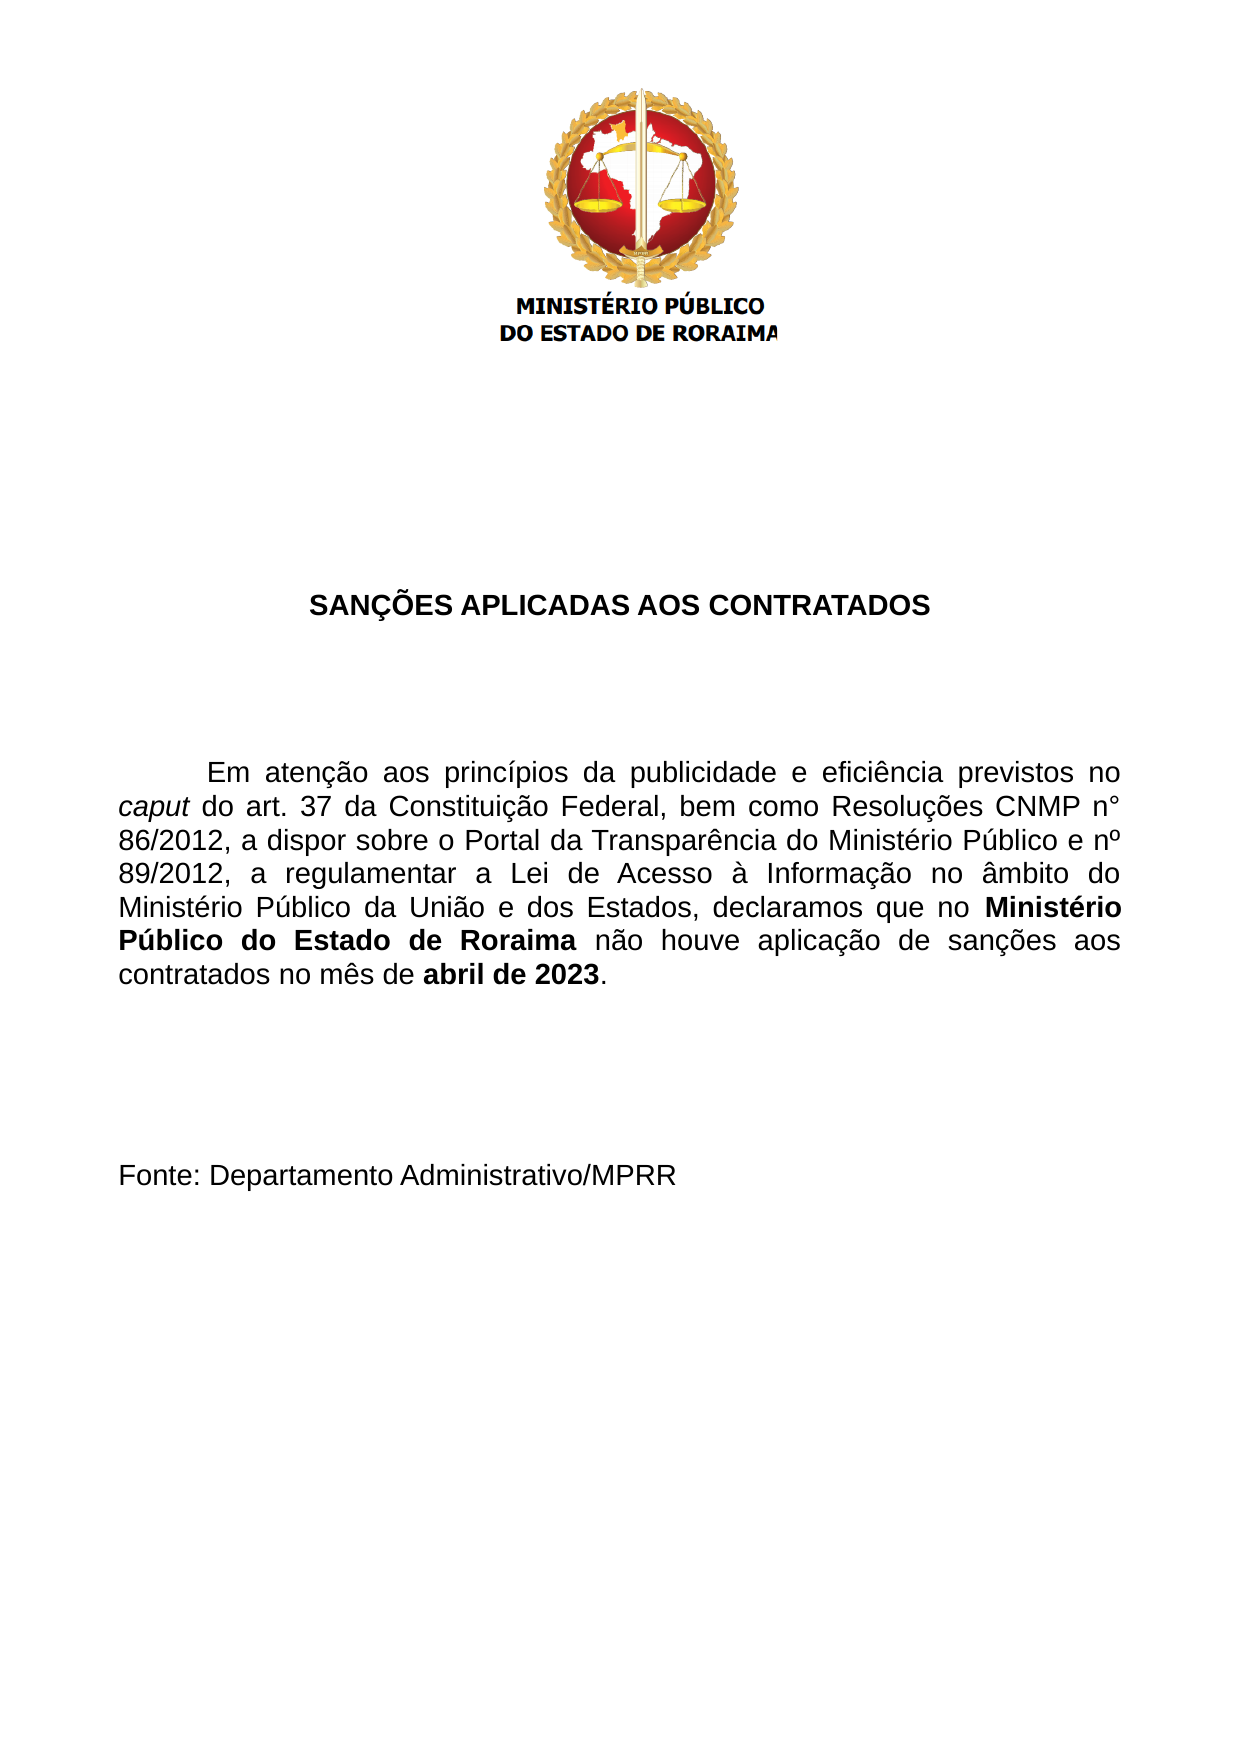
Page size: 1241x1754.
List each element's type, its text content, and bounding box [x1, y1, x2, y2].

text Fonte: Departamento Administrativo/MPRR [118, 1158, 1122, 1191]
picture [492, 79, 778, 342]
text Em atenção aos princípios da publicidade e eficiência previstos no caput do art. 37 da Constituição Federal, bem como Resoluções CNMP n° 86/2012, a dispor sobre o Portal da Transparência do Ministério Público e nº 89/2012, a regulamentar a Lei de Acesso à Informação no âmbito do Ministério Público da União e dos Estados, declaramos que no Ministério Público do Estado de Roraima não houve aplicação de sanções aos contratados no mês de abril de 2023. [118, 755, 1122, 990]
text SANÇÕES APLICADAS AOS CONTRATADOS [118, 588, 1122, 621]
